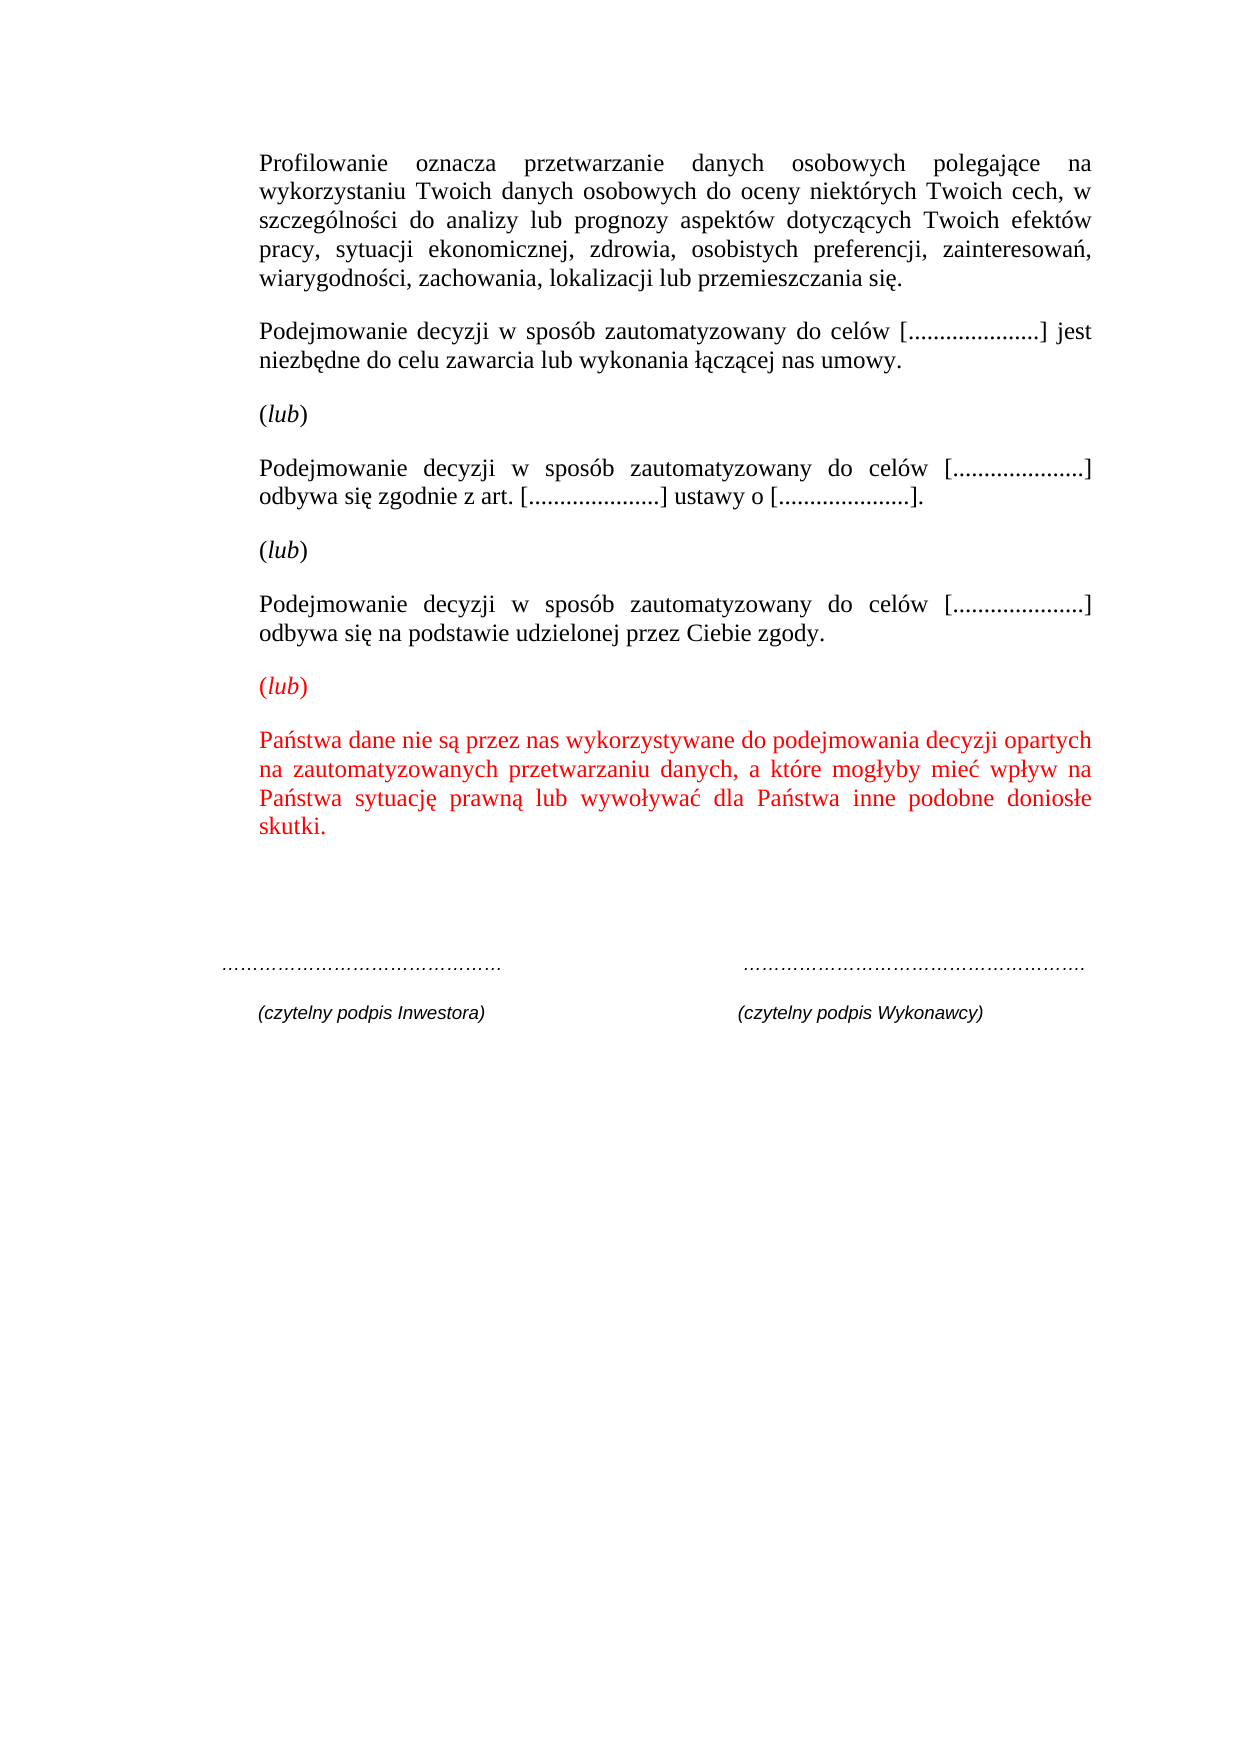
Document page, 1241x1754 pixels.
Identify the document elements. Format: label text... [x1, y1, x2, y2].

text Podejmowanie decyzji w sposób zautomatyzowany do celów [.....................] odbywa się zgodnie z art. [.....................] ustawy o [.....................]. [259, 453, 1092, 510]
text Państwa dane nie są przez nas wykorzystywane do podejmowania decyzji opartych na zautomatyzowanych przetwarzaniu danych, a które mogłyby mieć wpływ na Państwa sytuację prawną lub wywoływać dla Państwa inne podobne doniosłe skutki. [259, 725, 1092, 840]
text (lub) [259, 399, 1092, 428]
text ……………………………………… ………………………………………………. [148, 953, 1092, 975]
text (lub) [259, 671, 1092, 700]
text Profilowanie oznacza przetwarzanie danych osobowych polegające na wykorzystaniu Twoich danych osobowych do oceny niektórych Twoich cech, w szczególności do analizy lub prognozy aspektów dotyczących Twoich efektów pracy, sytuacji ekonomicznej, zdrowia, osobistych preferencji, zainteresowań, wiarygodności, zachowania, lokalizacji lub przemieszczania się. [259, 148, 1092, 291]
text Podejmowanie decyzji w sposób zautomatyzowany do celów [.....................] jest niezbędne do celu zawarcia lub wykonania łączącej nas umowy. [259, 316, 1092, 374]
text Podejmowanie decyzji w sposób zautomatyzowany do celów [.....................] odbywa się na podstawie udzielonej przez Ciebie zgody. [259, 589, 1092, 646]
text (czytelny podpis Inwestora) (czytelny podpis Wykonawcy) [148, 1002, 1092, 1024]
text (lub) [259, 535, 1092, 564]
